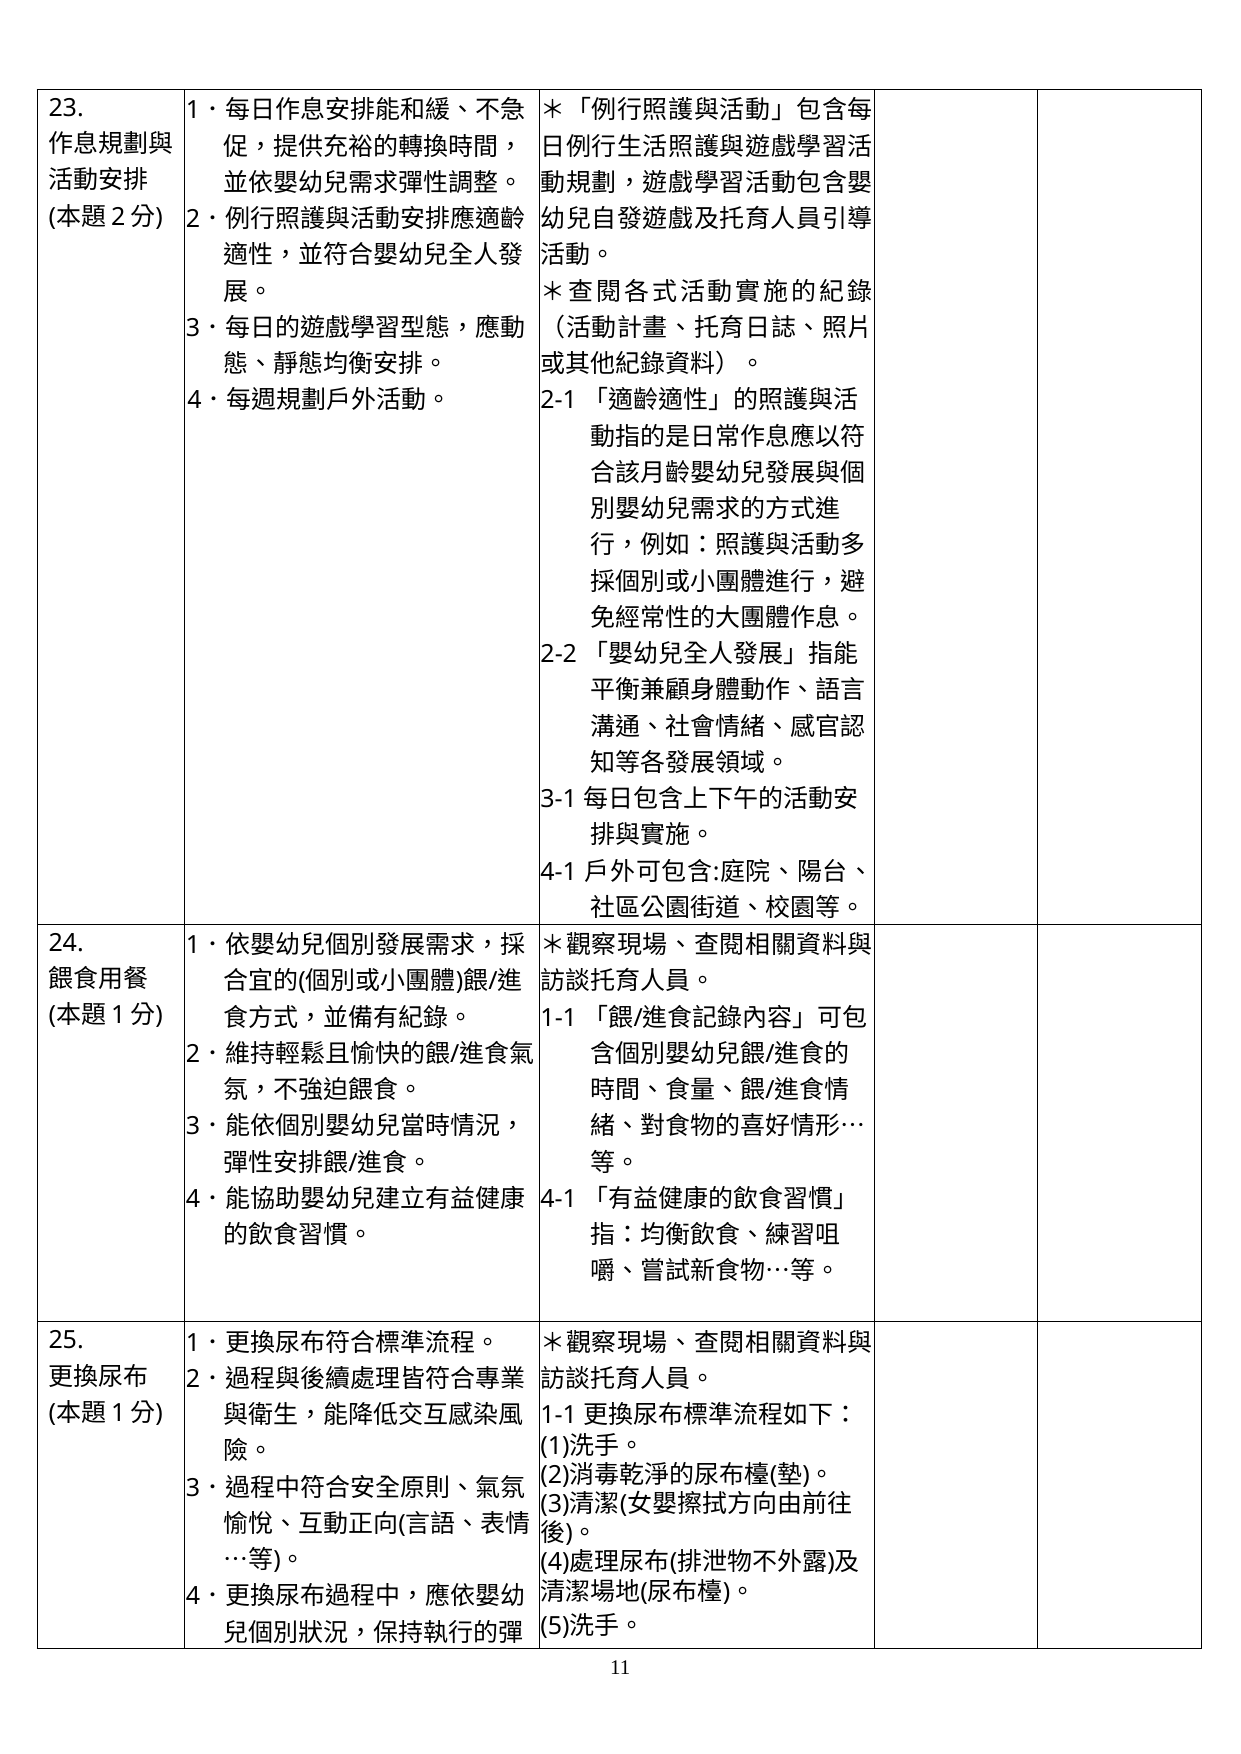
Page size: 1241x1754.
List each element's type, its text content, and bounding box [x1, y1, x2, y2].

table_cell [1038, 1322, 1201, 1648]
table_cell 25. 更換尿布 (本題1分) [38, 1322, 184, 1648]
table_cell 23. 作息規劃與活動安排 (本題2分) [38, 90, 184, 923]
table_cell [1038, 925, 1201, 1321]
table_cell [1038, 90, 1201, 923]
table_cell [875, 90, 1037, 923]
table_cell 24. 餵食用餐 (本題1分) [38, 925, 184, 1321]
table_cell 1．每日作息安排能和緩、不急促，提供充裕的轉換時間，並依嬰幼兒需求彈性調整。 2．例行照護與活動安排應適齡適性，並符合嬰幼兒全人發展。 3．每日的遊戲學習型態，應動態、靜態均衡安排。 4．每週規劃戶外活動。 [185, 90, 539, 923]
table_cell ＊觀察現場、查閱相關資料與訪談托育人員。 1-1 更換尿布標準流程如下： (1)洗手。 (2)消毒乾淨的尿布檯(墊)。 (3)清潔(女嬰擦拭方向由前往後)。 (4)處理尿布(排泄物不外露)及清潔場地(尿布檯)。 (5)洗手。 [540, 1322, 874, 1648]
table_cell ＊觀察現場、查閱相關資料與訪談托育人員。 1-1 「餵/進食記錄內容」可包含個別嬰幼兒餵/進食的時間、食量、餵/進食情緒、對食物的喜好情形…等。 4-1 「有益健康的飲食習慣」指：均衡飲食、練習咀嚼、嘗試新食物…等。 [540, 925, 874, 1321]
table_cell [875, 925, 1037, 1321]
table_cell 1．更換尿布符合標準流程。 2．過程與後續處理皆符合專業與衛生，能降低交互感染風險。 3．過程中符合安全原則、氣氛愉悅、互動正向(言語、表情…等)。 4．更換尿布過程中，應依嬰幼兒個別狀況，保持執行的彈 [185, 1322, 539, 1648]
table_cell 1．依嬰幼兒個別發展需求，採合宜的(個別或小團體)餵/進食方式，並備有紀錄。 2．維持輕鬆且愉快的餵/進食氣氛，不強迫餵食。 3．能依個別嬰幼兒當時情況，彈性安排餵/進食。 4．能協助嬰幼兒建立有益健康的飲食習慣。 [185, 925, 539, 1321]
table_cell ＊「例行照護與活動」包含每日例行生活照護與遊戲學習活動規劃，遊戲學習活動包含嬰幼兒自發遊戲及托育人員引導活動。 ＊查閱各式活動實施的紀錄（活動計畫、托育日誌、照片或其他紀錄資料）。 2-1 「適齡適性」的照護與活動指的是日常作息應以符合該月齡嬰幼兒發展與個別嬰幼兒需求的方式進行，例如：照護與活動多採個別或小團體進行，避免經常性的大團體作息。 2-2 「嬰幼兒全人發展」指能平衡兼顧身體動作、語言溝通、社會情緒、感官認知等各發展領域。 3-1 每日包含上下午的活動安排與實施。 4-1 戶外可包含:庭院、陽台、社區公園街道、校園等。 [540, 90, 874, 923]
table_cell [875, 1322, 1037, 1648]
